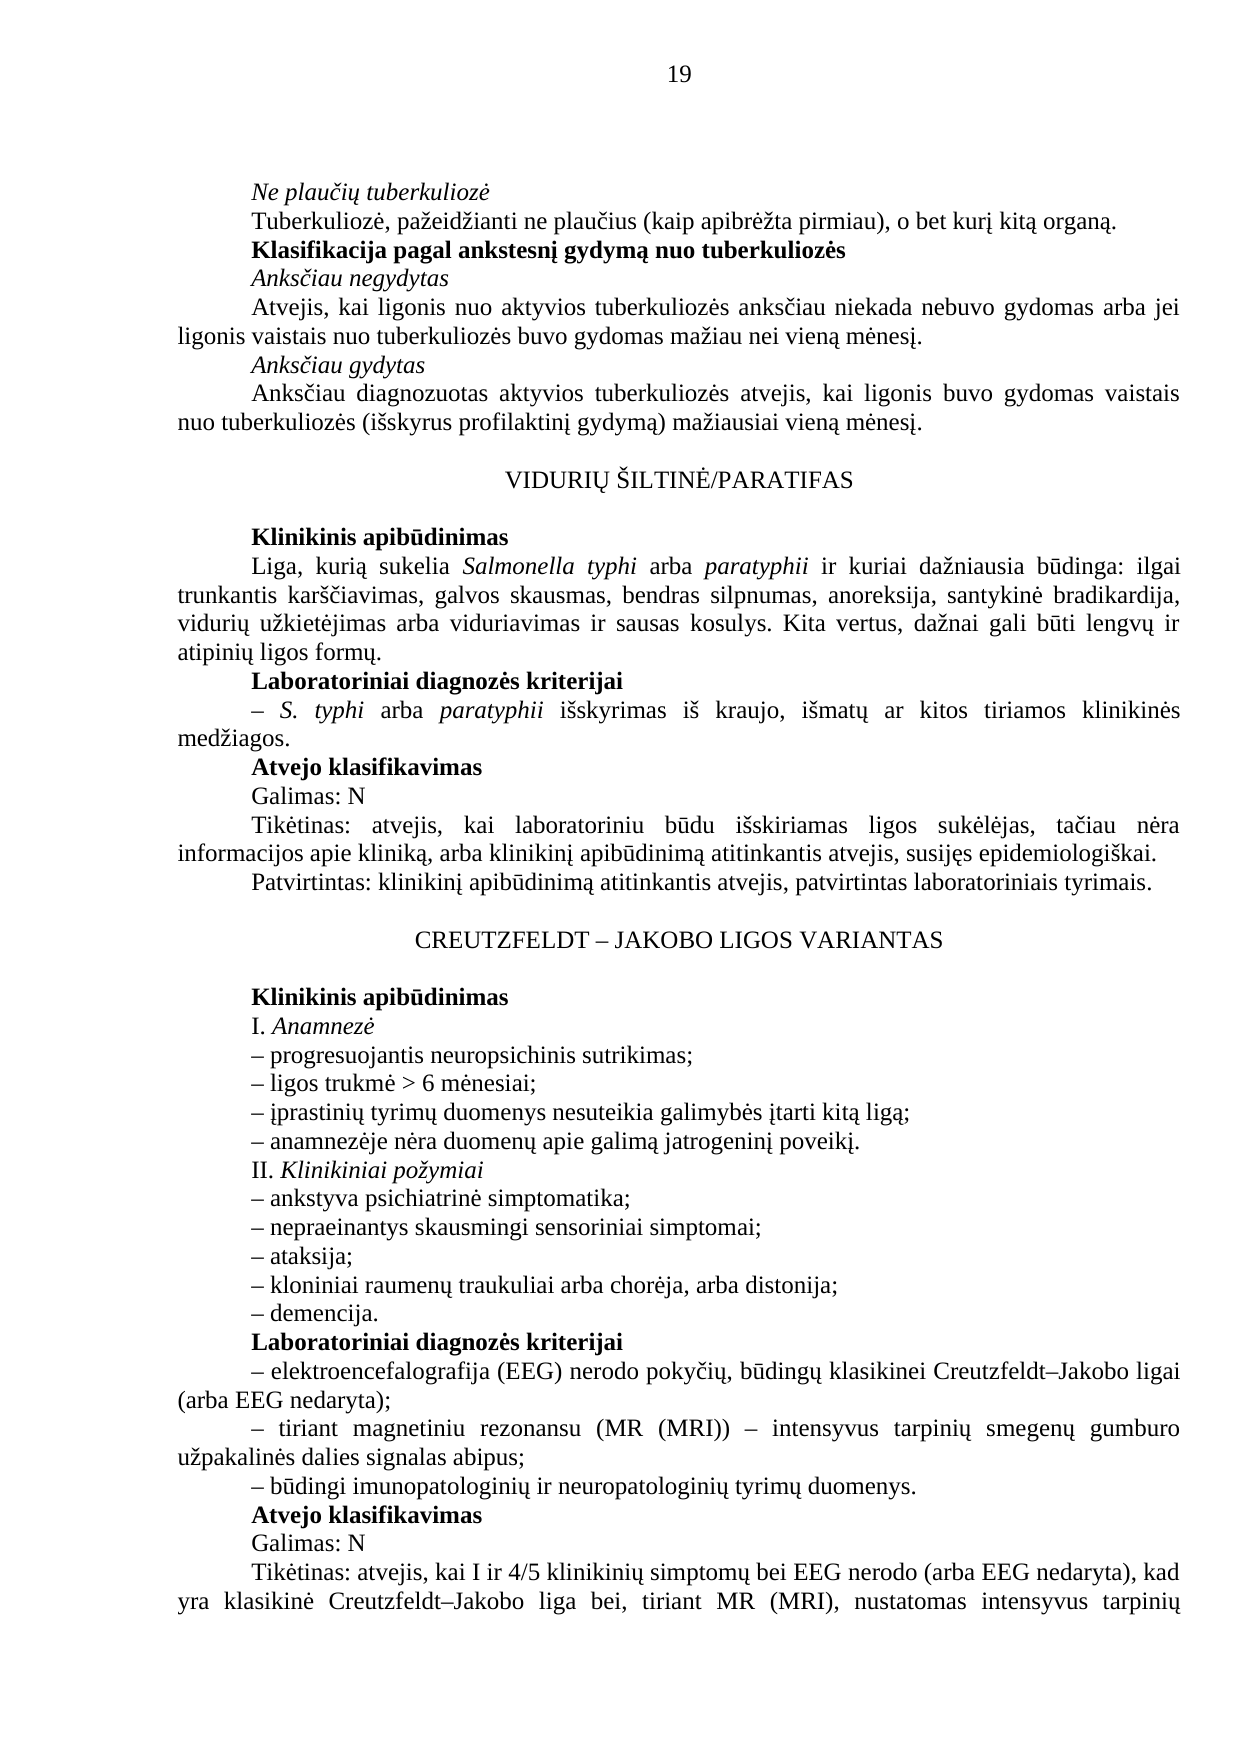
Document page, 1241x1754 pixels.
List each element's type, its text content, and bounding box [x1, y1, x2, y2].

text Ne plaučių tuberkuliozė [177, 177, 1181, 206]
text – nepraeinantys skausmingi sensoriniai simptomai; [177, 1212, 1181, 1241]
text – S. typhi arba paratyphii išskyrimas iš kraujo, išmatų ar kitos tiriamos klinikinės medžiagos. [177, 695, 1181, 752]
text Klinikinis apibūdinimas [177, 982, 1181, 1011]
text Tikėtinas: atvejis, kai laboratoriniu būdu išskiriamas ligos sukėlėjas, tačiau nėra informacijos apie kliniką, arba klinikinį apibūdinimą atitinkantis atvejis, susijęs epidemiologiškai. [177, 810, 1181, 867]
text – ligos trukmė > 6 mėnesiai; [177, 1068, 1181, 1097]
text – kloniniai raumenų traukuliai arba chorėja, arba distonija; [177, 1270, 1181, 1298]
text – ankstyva psichiatrinė simptomatika; [177, 1183, 1181, 1212]
text – įprastinių tyrimų duomenys nesuteikia galimybės įtarti kitą ligą; [177, 1097, 1181, 1126]
text – demencija. [177, 1298, 1181, 1327]
text Laboratoriniai diagnozės kriterijai [177, 666, 1181, 695]
text Tuberkuliozė, pažeidžianti ne plaučius (kaip apibrėžta pirmiau), o bet kurį kitą organą. [177, 206, 1181, 235]
text Atvejo klasifikavimas [177, 1500, 1181, 1528]
text Atvejo klasifikavimas [177, 752, 1181, 781]
text Patvirtintas: klinikinį apibūdinimą atitinkantis atvejis, patvirtintas laboratoriniais tyrimais. [177, 867, 1181, 896]
text – progresuojantis neuropsichinis sutrikimas; [177, 1040, 1181, 1068]
text Liga, kurią sukelia Salmonella typhi arba paratyphii ir kuriai dažniausia būdinga: ilgai trunkantis karščiavimas, galvos skausmas, bendras silpnumas, anoreksija, santykinė bradikardija, vidurių užkietėjimas arba viduriavimas ir sausas kosulys. Kita vertus, dažnai gali būti lengvų ir atipinių ligos formų. [177, 551, 1181, 666]
text Klasifikacija pagal ankstesnį gydymą nuo tuberkuliozės [177, 235, 1181, 263]
text Galimas: N [177, 781, 1181, 810]
text Anksčiau gydytas [177, 350, 1181, 378]
text II. Klinikiniai požymiai [177, 1155, 1181, 1183]
text – elektroencefalografija (EEG) nerodo pokyčių, būdingų klasikinei Creutzfeldt–Jakobo ligai (arba EEG nedaryta); [177, 1356, 1181, 1413]
text VIDURIŲ ŠILTINĖ/PARATIFAS [177, 465, 1181, 493]
text Galimas: N [177, 1528, 1181, 1557]
text CREUTZFELDT – JAKOBO LIGOS VARIANTAS [177, 925, 1181, 953]
text Klinikinis apibūdinimas [177, 522, 1181, 551]
text – būdingi imunopatologinių ir neuropatologinių tyrimų duomenys. [177, 1471, 1181, 1500]
text Tikėtinas: atvejis, kai I ir 4/5 klinikinių simptomų bei EEG nerodo (arba EEG nedaryta), kad yra klasikinė Creutzfeldt–Jakobo liga bei, tiriant MR (MRI), nustatomas intensyvus tarpinių [177, 1557, 1181, 1615]
text I. Anamnezė [177, 1011, 1181, 1040]
text Laboratoriniai diagnozės kriterijai [177, 1327, 1181, 1356]
text – tiriant magnetiniu rezonansu (MR (MRI)) – intensyvus tarpinių smegenų gumburo užpakalinės dalies signalas abipus; [177, 1413, 1181, 1471]
text Anksčiau negydytas [177, 263, 1181, 292]
text – anamnezėje nėra duomenų apie galimą jatrogeninį poveikį. [177, 1126, 1181, 1155]
text – ataksija; [177, 1241, 1181, 1270]
text Anksčiau diagnozuotas aktyvios tuberkuliozės atvejis, kai ligonis buvo gydomas vaistais nuo tuberkuliozės (išskyrus profilaktinį gydymą) mažiausiai vieną mėnesį. [177, 378, 1181, 436]
text Atvejis, kai ligonis nuo aktyvios tuberkuliozės anksčiau niekada nebuvo gydomas arba jei ligonis vaistais nuo tuberkuliozės buvo gydomas mažiau nei vieną mėnesį. [177, 292, 1181, 350]
